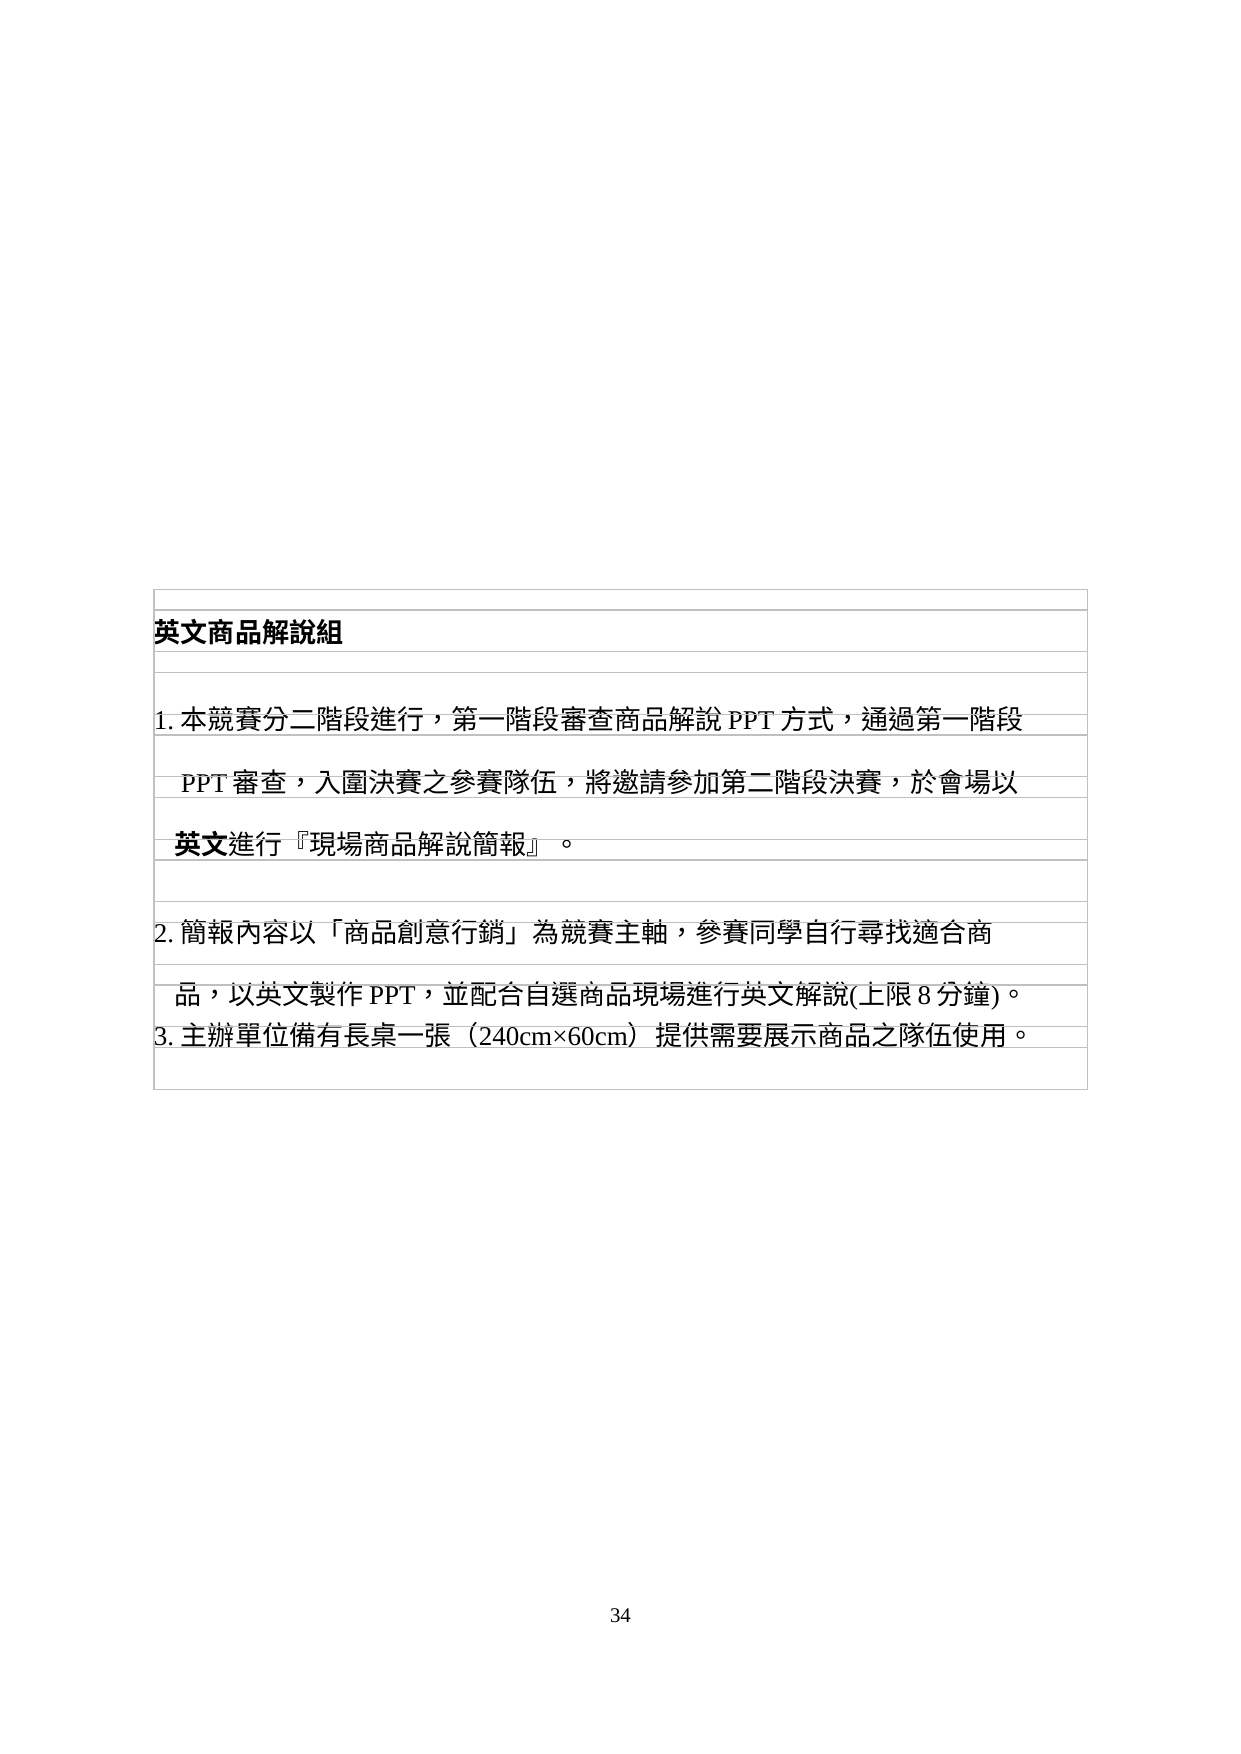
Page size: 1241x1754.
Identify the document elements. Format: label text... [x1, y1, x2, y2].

text PPT審查，入圍決賽之參賽隊伍，將邀請參加第二階段決賽，於會場以 [155, 739, 1087, 776]
text 3. 主辦單位備有長桌一張（240cm×60cm）提供需要展示商品之隊伍使用。 [155, 1014, 1087, 1026]
text 1. 本競賽分二階段進行，第一階段審查商品解說PPT方式，通過第一階段 [155, 715, 1087, 734]
text 品，以英文製作PPT，並配合自選商品現場進行英文解說(上限8分鐘)。 [155, 986, 1087, 1014]
text [155, 902, 1087, 922]
text 1. 本競賽分二階段進行，第一階段審查商品解說PPT方式，通過第一階段 [155, 676, 1087, 714]
text 3. 主辦單位備有長桌一張（240cm×60cm）提供需要展示商品之隊伍使用。 [155, 1048, 1087, 1053]
text [155, 590, 1087, 609]
text [155, 889, 1087, 901]
text 3. 主辦單位備有長桌一張（240cm×60cm）提供需要展示商品之隊伍使用。 [472, 1027, 633, 1047]
text 英文進行『現場商品解說簡報』。 [155, 801, 1087, 839]
text 3. 主辦單位備有長桌一張（240cm×60cm）提供需要展示商品之隊伍使用。 [351, 1027, 431, 1047]
text 英文商品解說組 [155, 611, 1087, 651]
text 3. 主辦單位備有長桌一張（240cm×60cm）提供需要展示商品之隊伍使用。 [1003, 1027, 1087, 1047]
text 3. 主辦單位備有長桌一張（240cm×60cm）提供需要展示商品之隊伍使用。 [783, 1027, 826, 1047]
text 英文進行『現場商品解說簡報』。 [155, 840, 1087, 859]
text [155, 951, 1087, 964]
text PPT審查，入圍決賽之參賽隊伍，將邀請參加第二階段決賽，於會場以 [155, 777, 1087, 797]
text 3. 主辦單位備有長桌一張（240cm×60cm）提供需要展示商品之隊伍使用。 [155, 1027, 211, 1047]
text 2. 簡報內容以「商品創意行銷」為競賽主軸，參賽同學自行尋找適合商 [155, 923, 1087, 951]
text [155, 965, 1087, 984]
text 3. 主辦單位備有長桌一張（240cm×60cm）提供需要展示商品之隊伍使用。 [835, 1027, 900, 1047]
